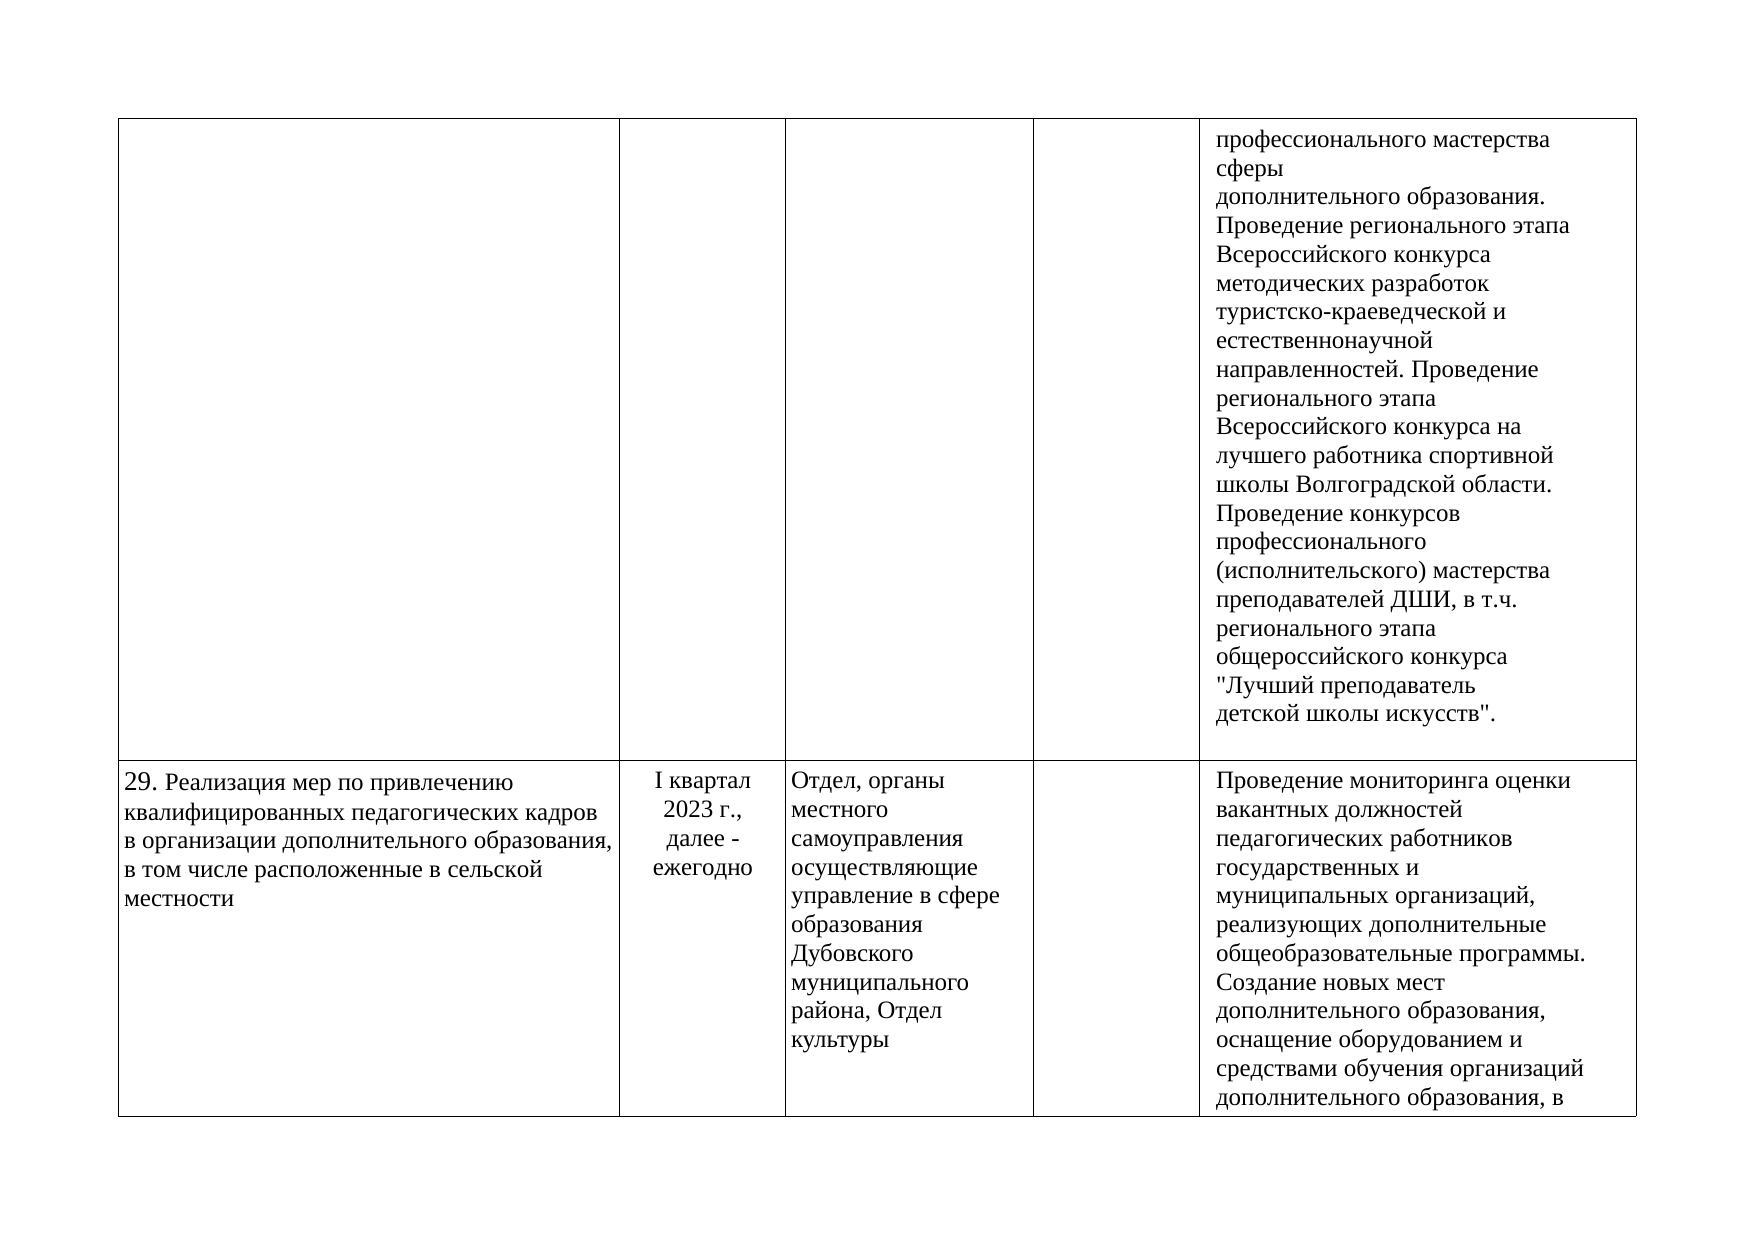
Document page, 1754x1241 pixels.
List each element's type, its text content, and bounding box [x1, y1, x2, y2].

table_cell 29. Реализация мер по привлечению квалифицированных педагогических кадров в организации дополнительного образования, в том числе расположенные в сельской местности [119, 761, 619, 1116]
table_cell [786, 119, 1033, 760]
table_cell Отдел, органы местного самоуправления осуществляющие управление в сфере образования Дубовского муниципального района, Отдел культуры [786, 761, 1033, 1116]
table_cell I квартал 2023 г., далее - ежегодно [620, 761, 785, 1116]
table_cell [1034, 119, 1199, 760]
table_cell Проведение мониторинга оценки вакантных должностей педагогических работников государственных и муниципальных организаций, реализующих дополнительные общеобразовательные программы. Создание новых мест дополнительного образования, оснащение оборудованием и средствами обучения организаций дополнительного образования, в [1200, 761, 1636, 1116]
table_cell [1034, 761, 1199, 1116]
table_cell профессионального мастерства сферы дополнительного образования. Проведение регионального этапа Всероссийского конкурса методических разработок туристско-краеведческой и естественнонаучной направленностей. Проведение регионального этапа Всероссийского конкурса на лучшего работника спортивной школы Волгоградской области. Проведение конкурсов профессионального (исполнительского) мастерства преподавателей ДШИ, в т.ч. регионального этапа общероссийского конкурса "Лучший преподаватель детской школы искусств". [1200, 119, 1636, 760]
table_cell [620, 119, 785, 760]
table_cell [119, 119, 619, 760]
